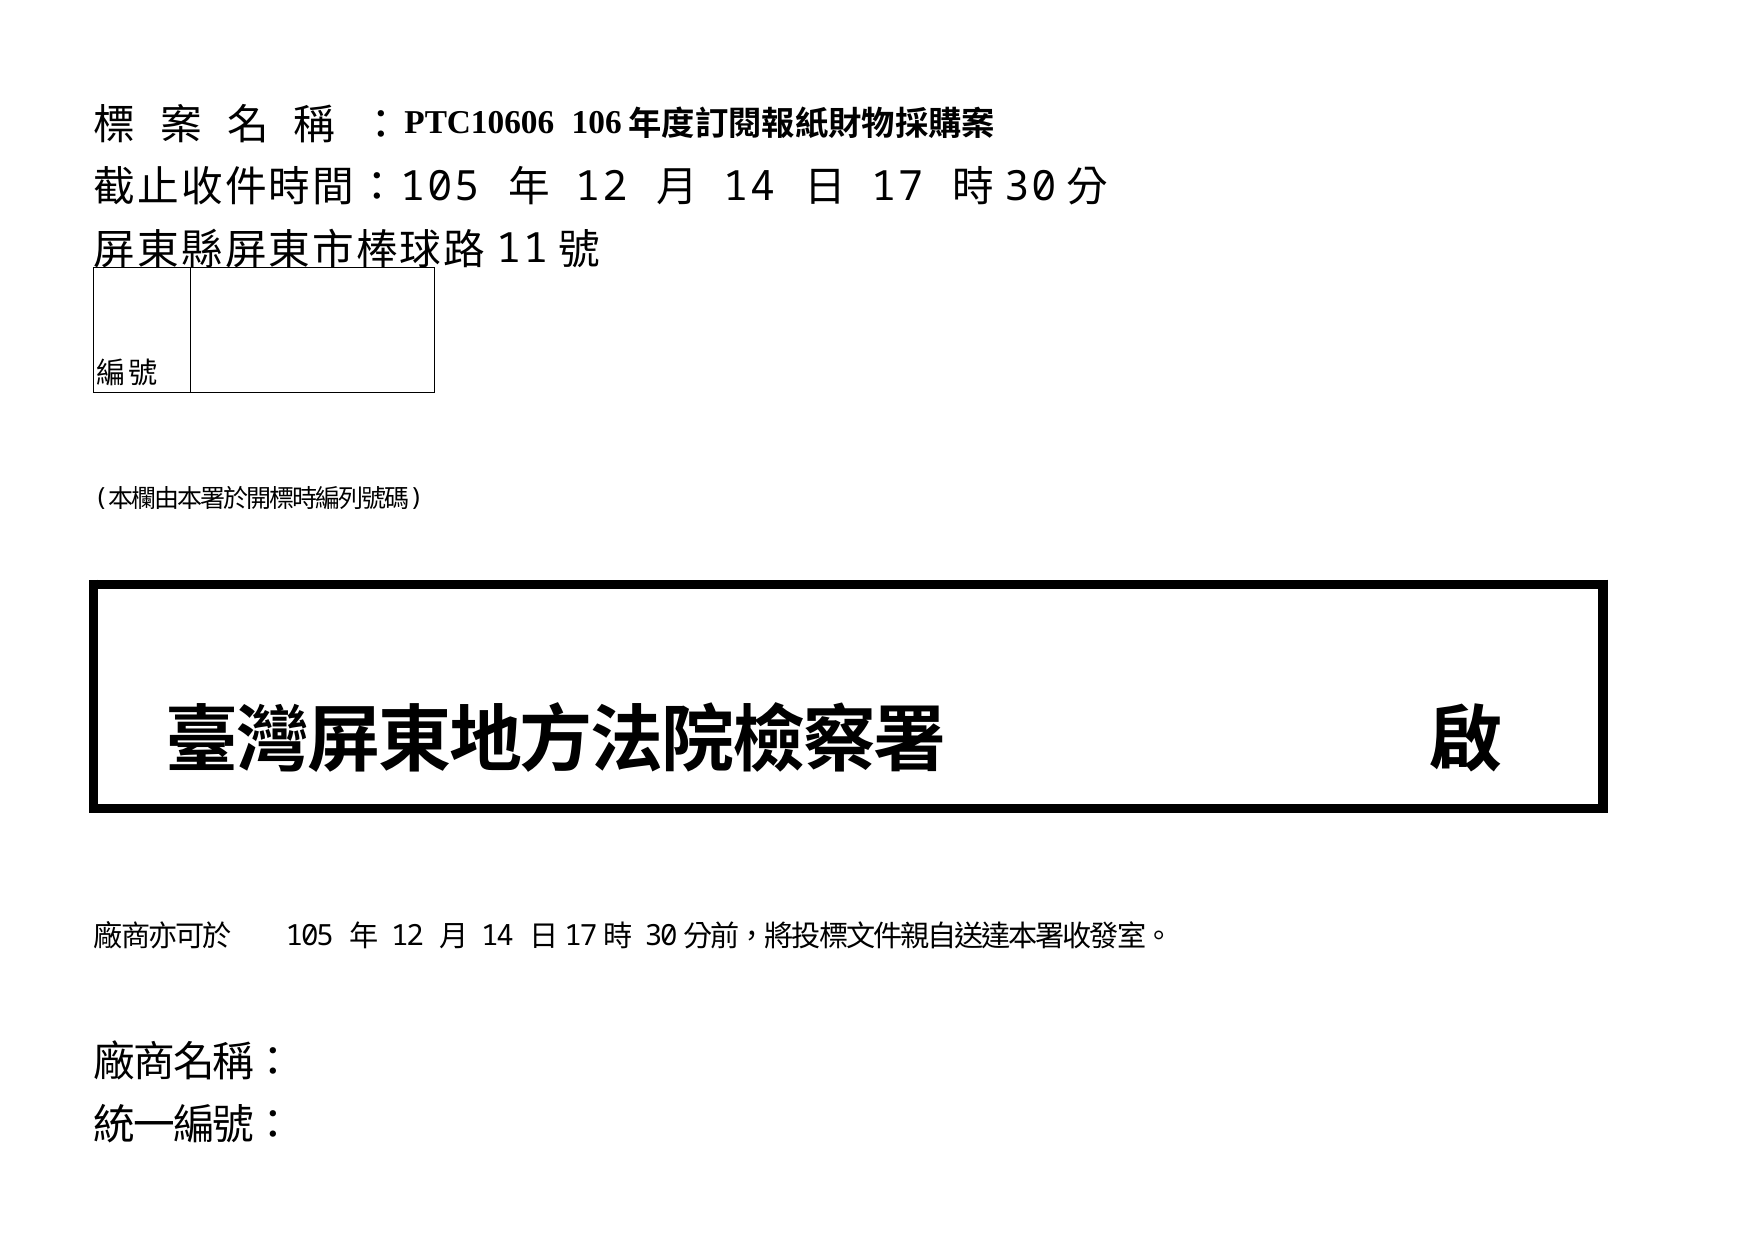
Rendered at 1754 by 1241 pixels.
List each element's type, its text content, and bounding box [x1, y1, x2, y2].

text 廠商名稱： [94, 1017, 1650, 1079]
text (本欄由本署於開標時編列號碼) [94, 454, 1650, 517]
text 屏東縣屏東市棒球路11號 [94, 204, 1650, 267]
text 統一編號： [94, 1079, 1650, 1142]
table_header 臺灣屏東地方法院檢察署 啟 [98, 589, 1598, 803]
text 廠商亦可於 105 年 12 月 14 日17時 30分前，將投標文件親自送達本署收發室。 [94, 892, 1650, 954]
text 標 案 名 稱 ：PTC10606 106年度訂閱報紙財物採購案 [94, 79, 1650, 142]
text 截止收件時間：105 年 12 月 14 日 17 時30分 [94, 142, 1650, 204]
table_header [191, 268, 434, 392]
table_header 編號 [94, 268, 190, 392]
